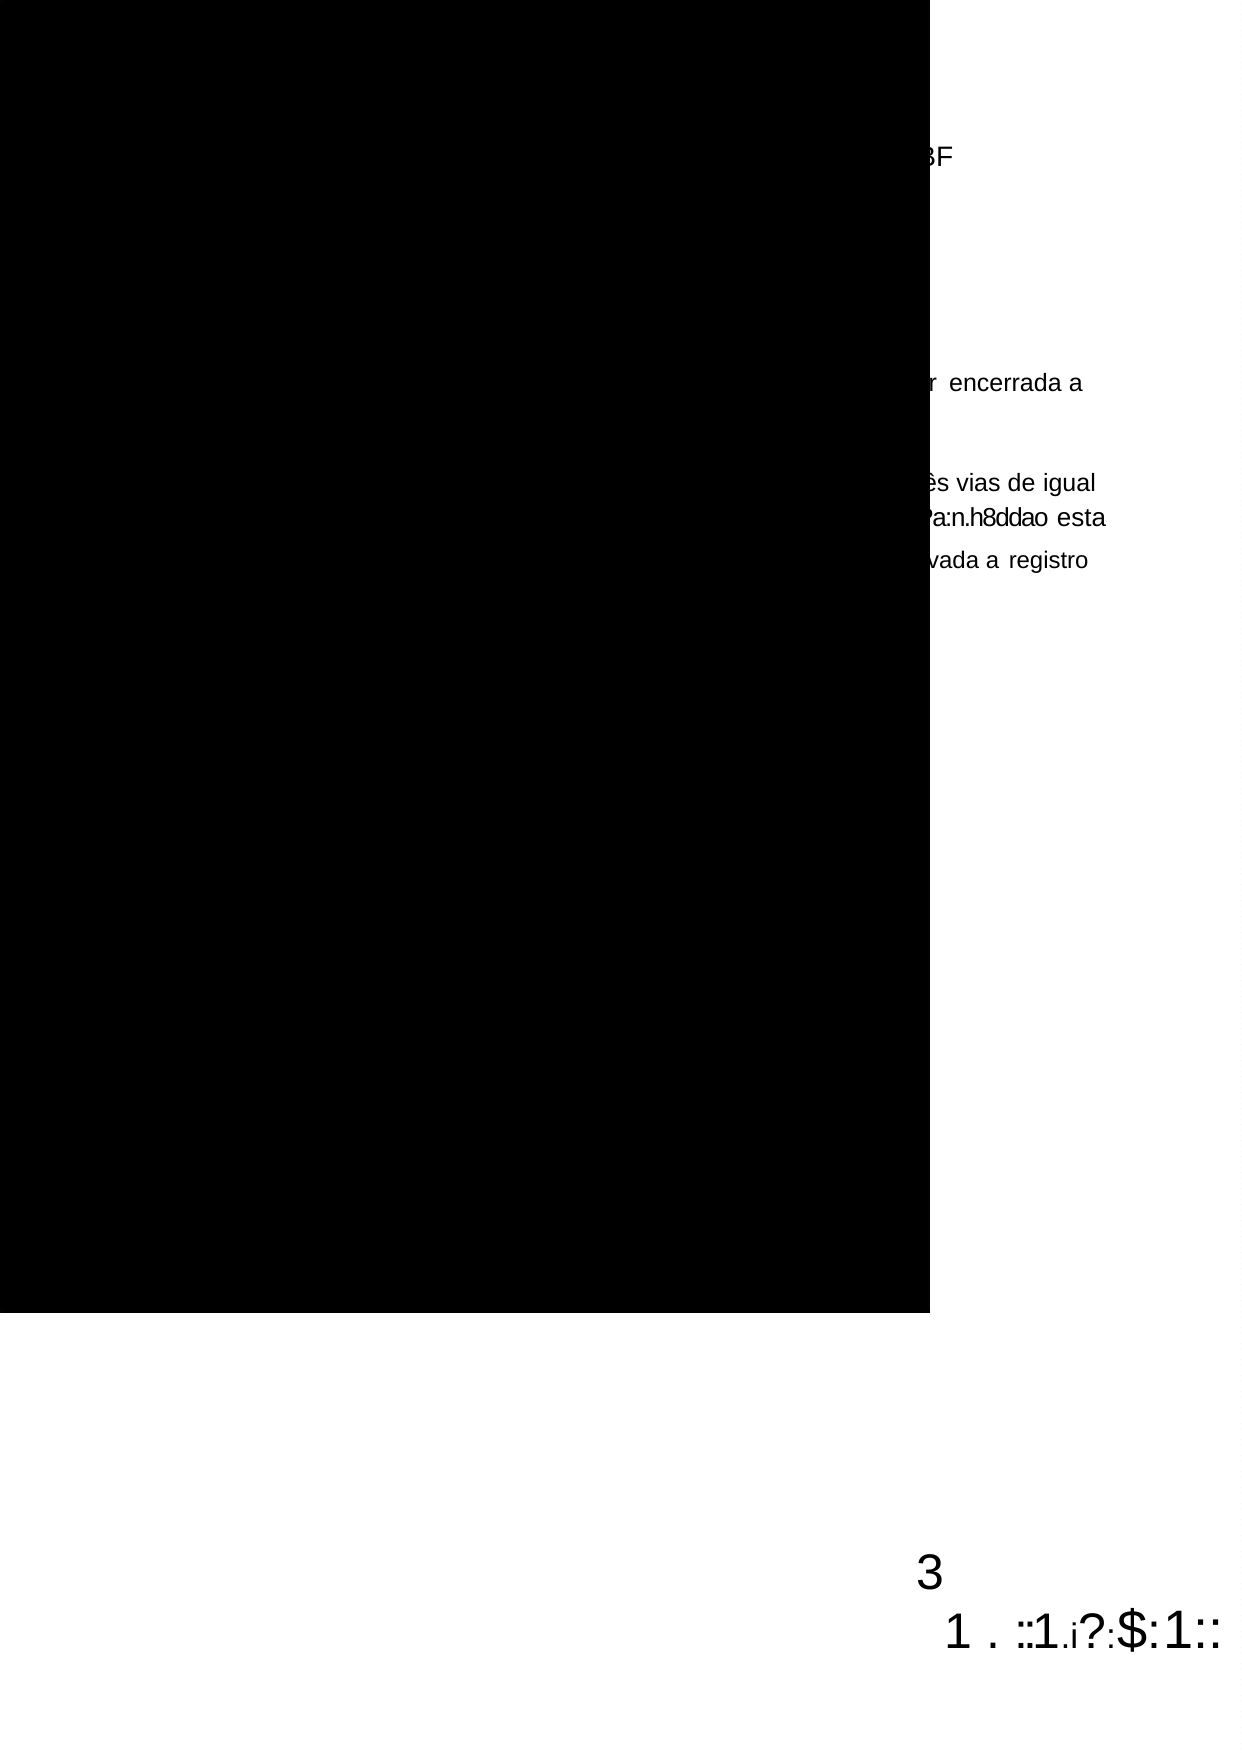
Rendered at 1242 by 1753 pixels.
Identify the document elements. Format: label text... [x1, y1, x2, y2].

text presente Assembleia Geral. encerrando-se a$ trabalhos [183, 403, 1108, 430]
text Guarulhcs, 3f de marÇó=dé2022. [487, 745, 864, 772]
text SEDE:RUA MARIAGABELONE [239, 202, 687, 236]
text INSTITUTO DE CIDADANIA BOTA FOGO - ICBF [329, 141, 974, 173]
text Pt:e.videnteda Á$ ÓMbloia [535, 982, 833, 1007]
text *CP oi.iQ'C [52, 591, 176, 615]
text havia para ser tratado. agradeceu a presença de todos e deu por encerrada a [183, 369, 1108, 397]
text A presente ata segue par mim redigidae assinada em (03>três vias de igual [250, 469, 1112, 497]
text .l& ef presença dos participantes. e novo Estatuto Social. devendo ser levada a registro [129, 547, 1107, 574]
picture [0, 0, 1242, 1753]
text Secretário [617, 1192, 746, 1217]
text 8 [335, 1188, 373, 1213]
text ê [319, 1206, 354, 1227]
text q''o. .-....CJ3,paqruae furta efeitos legais [37, 575, 507, 603]
text oí, e :deliberadae.n Aésembie G ral realizadanesta data acaMPa:n.h8ddao esta [200, 503, 1112, 533]
text . [123, 547, 129, 574]
text GUARULHO$-$p [512, 237, 785, 273]
text 3 [917, 1545, 1226, 1601]
text CNPJ: [469, 166, 575, 198]
text CEP: 07022-22Q- email: [279, 273, 785, 303]
text 1 . ::1.i?:$:1:: [944, 1601, 1226, 1661]
